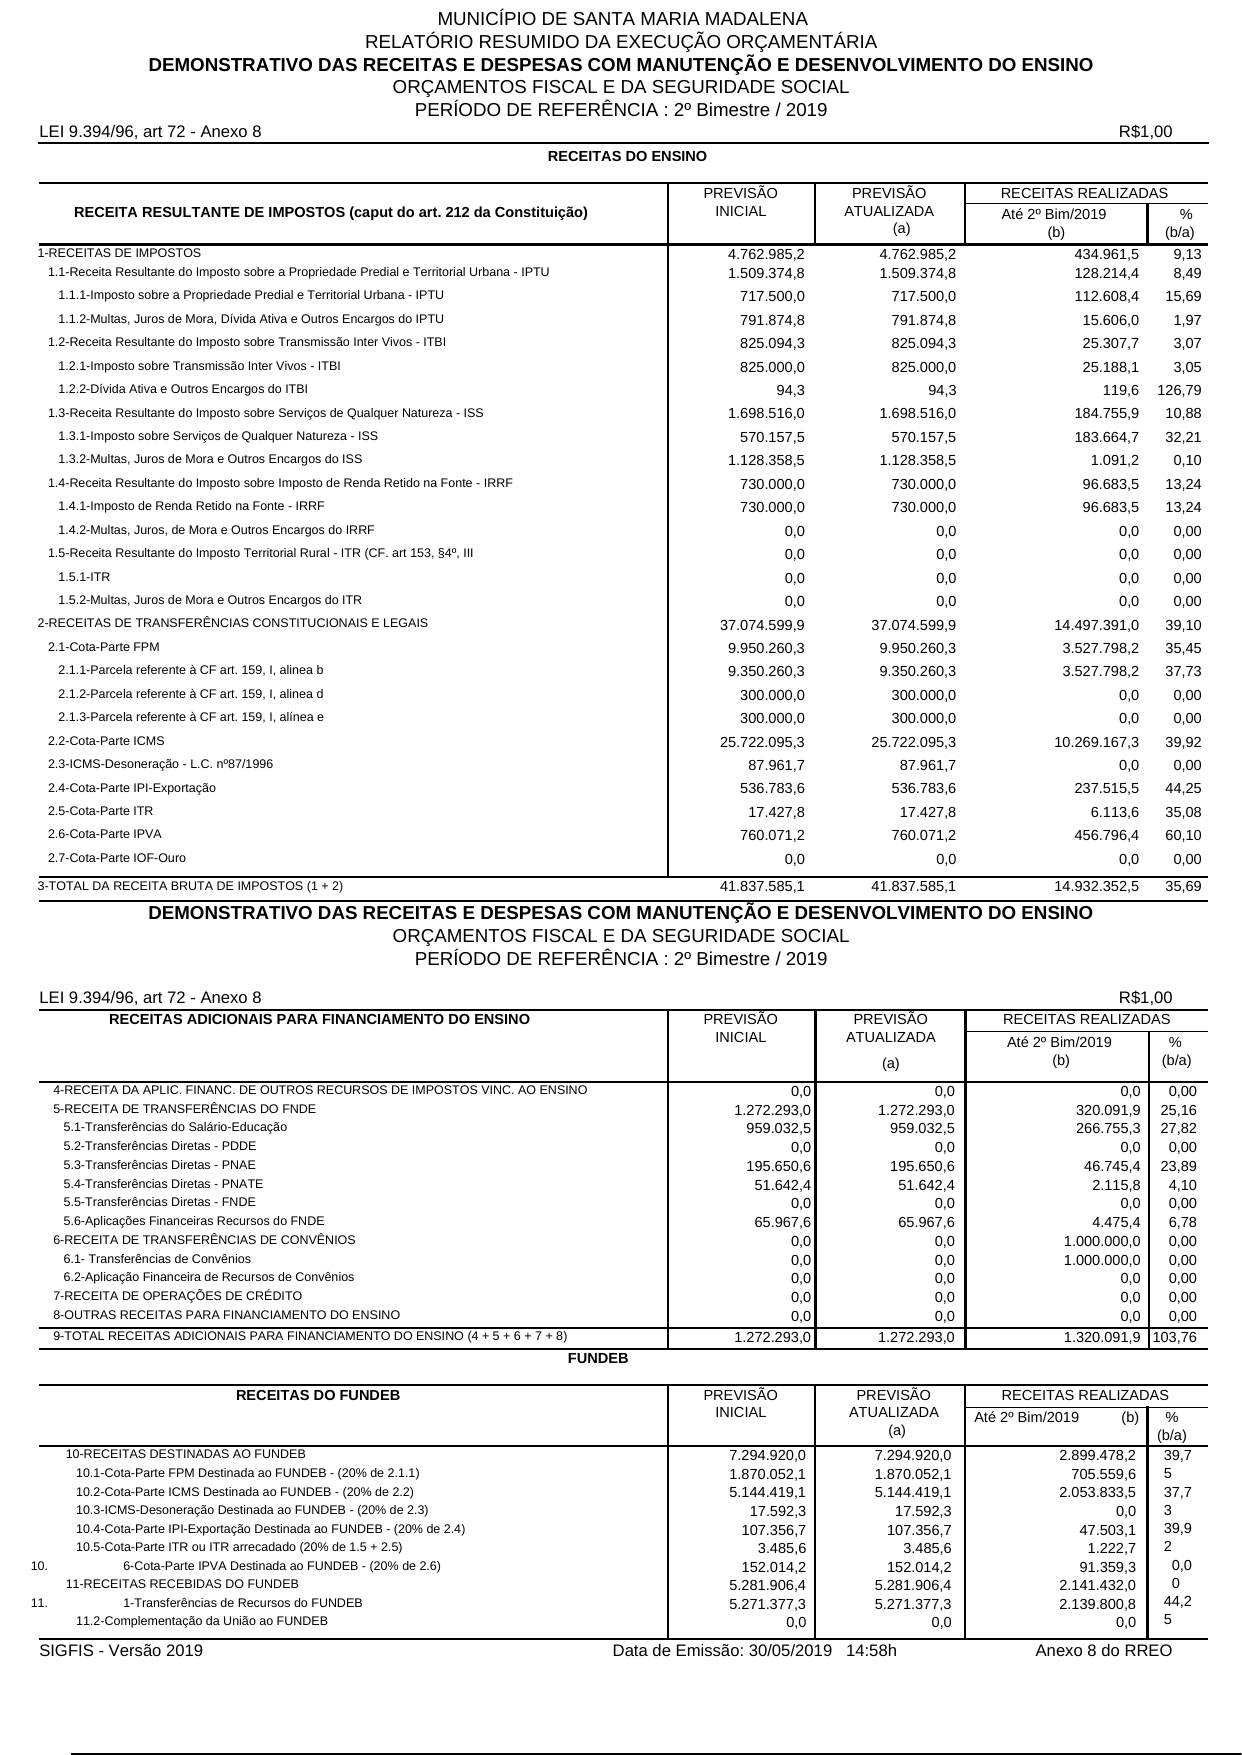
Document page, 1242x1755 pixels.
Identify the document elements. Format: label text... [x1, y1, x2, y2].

table_cell Até 2º Bim/2019 (b) [966, 1408, 1146, 1445]
table_cell 126,79 [1148, 382, 1208, 405]
table_cell 0,00 [1148, 851, 1208, 876]
table_cell 3,05 [1148, 358, 1208, 382]
table_cell 825.094,3 [815, 335, 964, 358]
table_cell 0,00 [1148, 546, 1208, 569]
text LEI 9.394/96, art 72 - Anexo 8 R$1,00 [39, 988, 1173, 1007]
table_cell 825.000,0 [669, 358, 814, 382]
table_cell 0,0 [669, 1270, 814, 1289]
table_cell 51.642,4 [817, 1176, 964, 1195]
table_cell 0,0 [967, 1083, 1148, 1101]
table_cell 14.497.391,0 [965, 616, 1147, 639]
table_cell 51.642,4 [669, 1176, 814, 1195]
table_cell 9.350.260,3 [815, 663, 964, 686]
table_cell 0,00 [1148, 710, 1208, 733]
table_cell 6,78 [1150, 1214, 1208, 1232]
table_cell 0,0 [817, 1270, 964, 1289]
table_cell 1.3.2-Multas, Juros de Mora e Outros Encargos do ISS [39, 452, 667, 476]
table_cell 4-RECEITA DA APLIC. FINANC. DE OUTROS RECURSOS DE IMPOSTOS VINC. AO ENSINO [39, 1083, 667, 1101]
table_cell 17.427,8 [815, 804, 964, 827]
table_cell 37.074.599,9 [669, 616, 814, 639]
table_cell 1.698.516,0 [815, 405, 964, 429]
text ORÇAMENTOS FISCAL E DA SEGURIDADE SOCIAL [70, 76, 1172, 97]
table_cell 15.606,0 [965, 311, 1147, 335]
table_cell 3.527.798,2 [965, 640, 1147, 663]
table_header PREVISÃO INICIAL [669, 184, 814, 242]
table_cell 0,0 [669, 1139, 814, 1157]
table_cell 1.128.358,5 [669, 452, 814, 476]
table_cell 0,00 [1150, 1195, 1208, 1214]
table_cell 41.837.585,1 [668, 878, 814, 899]
table_cell 1.509.374,8 [815, 265, 964, 288]
table_cell % (b/a) [1150, 1032, 1208, 1081]
table_cell 1.000.000,0 [967, 1251, 1148, 1270]
table_cell 1.3-Receita Resultante do Imposto sobre Serviços de Qualquer Natureza - ISS [39, 405, 667, 429]
table_cell 39,75 37,73 39,92 0,00 44,25 [1149, 1447, 1208, 1638]
table_cell 760.071,2 [669, 827, 814, 851]
table_cell 13,24 [1148, 476, 1208, 499]
table_cell 25.188,1 [965, 358, 1147, 382]
table_cell 7.294.920,0 1.870.052,1 5.144.419,1 17.592,3 107.356,7 3.485,6 152.014,2 5.281.906,4 5.271.377,3 0,0 [669, 1447, 814, 1638]
table_cell 825.000,0 [815, 358, 964, 382]
table_cell 6-RECEITA DE TRANSFERÊNCIAS DE CONVÊNIOS [39, 1233, 667, 1251]
table_cell 87.961,7 [669, 757, 814, 780]
table_cell 27,82 [1150, 1120, 1208, 1139]
table_cell 730.000,0 [669, 476, 814, 499]
table_cell 2-RECEITAS DE TRANSFERÊNCIAS CONSTITUCIONAIS E LEGAIS [39, 616, 667, 639]
table_cell 5.6-Aplicações Financeiras Recursos do FNDE [39, 1214, 667, 1232]
table_cell 570.157,5 [815, 429, 964, 452]
table_cell 0,0 [669, 569, 814, 593]
table_cell % (b/a) [1149, 204, 1208, 242]
table_cell 0,00 [1150, 1251, 1208, 1270]
table_header RECEITAS ADICIONAIS PARA FINANCIAMENTO DO ENSINO [39, 1011, 667, 1081]
table_cell 0,0 [669, 1233, 814, 1251]
table_cell 46.745,4 [967, 1158, 1148, 1176]
table_cell 0,0 [669, 1308, 814, 1327]
table_cell 0,0 [965, 710, 1147, 733]
table_cell 0,0 [965, 686, 1147, 710]
table_cell 0,0 [815, 523, 964, 546]
table_cell 1.2.1-Imposto sobre Transmissão Inter Vivos - ITBI [39, 358, 667, 382]
table_cell 112.608,4 [965, 288, 1147, 311]
table_cell 2.7-Cota-Parte IOF-Ouro [39, 851, 667, 876]
table_cell Até 2º Bim/2019 (b) [966, 204, 1146, 242]
table_cell % (b/a) [1149, 1408, 1208, 1445]
table_cell 7.294.920,0 1.870.052,1 5.144.419,1 17.592,3 107.356,7 3.485,6 152.014,2 5.281.906,4 5.271.377,3 0,0 [816, 1447, 964, 1638]
table_cell 10,88 [1148, 405, 1208, 429]
table_cell 10.269.167,3 [965, 733, 1147, 757]
table_cell 3.527.798,2 [965, 663, 1147, 686]
table_cell 0,0 [815, 593, 964, 616]
table_cell 25.307,7 [965, 335, 1147, 358]
table_cell 4.475,4 [967, 1214, 1148, 1232]
table_cell 320.091,9 [967, 1101, 1148, 1120]
table_cell 184.755,9 [965, 405, 1147, 429]
table_cell 0,00 [1150, 1308, 1208, 1327]
table_cell 1.272.293,0 [817, 1329, 964, 1347]
table_cell 0,0 [669, 593, 814, 616]
table_cell 10-RECEITAS DESTINADAS AO FUNDEB 10.1-Cota-Parte FPM Destinada ao FUNDEB - (20% de 2.1.1) 10.2-Cota-Parte ICMS Destinada ao FUNDEB - (20% de 2.2) 10.3-ICMS-Desoneração Destinada ao FUNDEB - (20% de 2.3) 10.4-Cota-Parte IPI-Exportação Destinada ao FUNDEB - (20% de 2.4) 10.5-Cota-Parte ITR ou ITR arrecadado (20% de 1.5 + 2.5) 6-Cota-Parte IPVA Destinada ao FUNDEB - (20% de 2.6) 11-RECEITAS RECEBIDAS DO FUNDEB 1-Transferências de Recursos do FUNDEB 11.2-Complementação da União ao FUNDEB 11.3-Receita de Aplicação Financeira dos Recursos FUNDEB [39, 1447, 667, 1638]
table_header PREVISÃO ATUALIZADA (a) [816, 1386, 964, 1445]
table_cell 1.1-Receita Resultante do Imposto sobre a Propriedade Predial e Territorial Urbana - IPTU [39, 265, 667, 288]
table_cell 44,25 [1148, 780, 1208, 804]
text LEI 9.394/96, art 72 - Anexo 8 R$1,00 [39, 122, 1173, 141]
table_cell 0,0 [967, 1195, 1148, 1214]
table_cell 0,00 [1150, 1270, 1208, 1289]
table_cell 37,73 [1148, 663, 1208, 686]
table_cell 2.1-Cota-Parte FPM [39, 640, 667, 663]
table_cell 1.272.293,0 [669, 1329, 814, 1347]
table_cell 0,0 [965, 569, 1147, 593]
table_header RECEITA RESULTANTE DE IMPOSTOS (caput do art. 212 da Constituição) [39, 184, 667, 242]
text PERÍODO DE REFERÊNCIA : 2º Bimestre / 2019 [70, 99, 1172, 120]
table_cell 1.4.1-Imposto de Renda Retido na Fonte - IRRF [39, 499, 667, 522]
table_cell 791.874,8 [815, 311, 964, 335]
table_cell 6.1- Transferências de Convênios [39, 1251, 667, 1270]
text ORÇAMENTOS FISCAL E DA SEGURIDADE SOCIAL [70, 924, 1172, 946]
table_cell 15,69 [1148, 288, 1208, 311]
table_cell 1-RECEITAS DE IMPOSTOS [39, 246, 667, 264]
table_cell 1.5.1-ITR [39, 569, 667, 593]
table_cell 2.115,8 [967, 1176, 1148, 1195]
table_cell 717.500,0 [669, 288, 814, 311]
table_cell 87.961,7 [815, 757, 964, 780]
table_cell 0,0 [669, 1289, 814, 1307]
table_cell 0,0 [669, 546, 814, 569]
table_cell 3,07 [1148, 335, 1208, 358]
table_cell 5.1-Transferências do Salário-Educação [39, 1120, 667, 1139]
table_cell 9.950.260,3 [669, 640, 814, 663]
table_cell 300.000,0 [815, 710, 964, 733]
table_cell 23,89 [1150, 1158, 1208, 1176]
table_cell 0,00 [1148, 523, 1208, 546]
table_cell 2.5-Cota-Parte ITR [39, 804, 667, 827]
table_cell 1.2-Receita Resultante do Imposto sobre Transmissão Inter Vivos - ITBI [39, 335, 667, 358]
table_cell 9.350.260,3 [669, 663, 814, 686]
table_cell 65.967,6 [817, 1214, 964, 1232]
table_cell 1.5.2-Multas, Juros de Mora e Outros Encargos do ITR [39, 593, 667, 616]
table_cell 6.2-Aplicação Financeira de Recursos de Convênios [39, 1270, 667, 1289]
table_header RECEITAS REALIZADAS [966, 1386, 1208, 1406]
table_cell 183.664,7 [965, 429, 1147, 452]
table_cell 570.157,5 [669, 429, 814, 452]
table_cell 1.1.2-Multas, Juros de Mora, Dívida Ativa e Outros Encargos do IPTU [39, 311, 667, 335]
table_cell 25,16 [1150, 1101, 1208, 1120]
table_cell 0,0 [669, 1251, 814, 1270]
table_cell 5-RECEITA DE TRANSFERÊNCIAS DO FNDE [39, 1101, 667, 1120]
table_cell 5.2-Transferências Diretas - PDDE [39, 1139, 667, 1157]
table_cell 959.032,5 [669, 1120, 814, 1139]
table_cell 0,00 [1148, 686, 1208, 710]
table_cell 32,21 [1148, 429, 1208, 452]
table_cell 0,0 [669, 1195, 814, 1214]
table_cell 94,3 [815, 382, 964, 405]
table_cell 0,00 [1148, 569, 1208, 593]
table_cell Até 2º Bim/2019 (b) [967, 1032, 1148, 1081]
table_cell 760.071,2 [815, 827, 964, 851]
table_cell 13,24 [1148, 499, 1208, 522]
table_cell 0,0 [817, 1083, 964, 1101]
table_cell 5.5-Transferências Diretas - FNDE [39, 1195, 667, 1214]
subtitle FUNDEB [39, 1350, 1157, 1366]
table_cell 35,08 [1148, 804, 1208, 827]
table_cell 0,0 [815, 851, 964, 876]
table_cell 0,0 [967, 1270, 1148, 1289]
table_cell 1.128.358,5 [815, 452, 964, 476]
table_cell 0,00 [1150, 1139, 1208, 1157]
table_cell 300.000,0 [669, 710, 814, 733]
table_cell 0,00 [1148, 757, 1208, 780]
table_cell 0,0 [669, 1083, 814, 1101]
table_cell 1.4.2-Multas, Juros, de Mora e Outros Encargos do IRRF [39, 523, 667, 546]
table_cell 266.755,3 [967, 1120, 1148, 1139]
table_cell 0,0 [965, 546, 1147, 569]
table_cell 195.650,6 [817, 1158, 964, 1176]
table_cell 37.074.599,9 [815, 616, 964, 639]
table_cell 8-OUTRAS RECEITAS PARA FINANCIAMENTO DO ENSINO [39, 1308, 667, 1327]
table_cell 41.837.585,1 [815, 878, 964, 899]
table_header RECEITAS DO FUNDEB [39, 1386, 667, 1445]
table_header PREVISÃO INICIAL [669, 1011, 814, 1081]
table_cell 96.683,5 [965, 499, 1147, 522]
table_cell 1.272.293,0 [817, 1101, 964, 1120]
table_cell 1.3.1-Imposto sobre Serviços de Qualquer Natureza - ISS [39, 429, 667, 452]
table_cell 6.113,6 [965, 804, 1147, 827]
table_cell 1,97 [1148, 311, 1208, 335]
table_cell 730.000,0 [669, 499, 814, 522]
table_cell 4.762.985,2 [669, 246, 814, 264]
table_cell 0,0 [967, 1139, 1148, 1157]
table_cell 0,0 [967, 1308, 1148, 1327]
table_cell 25.722.095,3 [815, 733, 964, 757]
table_cell 5.3-Transferências Diretas - PNAE [39, 1158, 667, 1176]
table_cell 39,10 [1148, 616, 1208, 639]
table_cell 456.796,4 [965, 827, 1147, 851]
table_cell 1.1.1-Imposto sobre a Propriedade Predial e Territorial Urbana - IPTU [39, 288, 667, 311]
table_cell 35,69 [1148, 878, 1208, 899]
table_cell 1.2.2-Dívida Ativa e Outros Encargos do ITBI [39, 382, 667, 405]
table_cell 94,3 [669, 382, 814, 405]
table_cell 17.427,8 [669, 804, 814, 827]
table_cell 791.874,8 [669, 311, 814, 335]
table_cell 2.2-Cota-Parte ICMS [39, 733, 667, 757]
table_cell 14.932.352,5 [965, 878, 1147, 899]
table_cell 103,76 [1150, 1329, 1208, 1347]
table_cell 195.650,6 [669, 1158, 814, 1176]
table_cell 237.515,5 [965, 780, 1147, 804]
table_cell 0,0 [965, 851, 1147, 876]
table_cell 0,0 [817, 1308, 964, 1327]
table_cell 730.000,0 [815, 499, 964, 522]
table_cell 9,13 [1148, 246, 1208, 264]
table_cell 0,0 [965, 757, 1147, 780]
table_cell 35,45 [1148, 640, 1208, 663]
table_cell 5.4-Transferências Diretas - PNATE [39, 1176, 667, 1195]
subtitle DEMONSTRATIVO DAS RECEITAS E DESPESAS COM MANUTENÇÃO E DESENVOLVIMENTO DO ENSINO [148, 902, 1172, 923]
table_cell 0,0 [817, 1251, 964, 1270]
table_cell 9-TOTAL RECEITAS ADICIONAIS PARA FINANCIAMENTO DO ENSINO (4 + 5 + 6 + 7 + 8) [39, 1329, 667, 1347]
table_cell 128.214,4 [965, 265, 1147, 288]
table_cell 0,00 [1150, 1289, 1208, 1307]
table_cell 2.3-ICMS-Desoneração - L.C. nº87/1996 [39, 757, 667, 780]
table_header PREVISÃO ATUALIZADA (a) [817, 1011, 964, 1081]
table_cell 2.4-Cota-Parte IPI-Exportação [39, 780, 667, 804]
table_cell 0,0 [817, 1195, 964, 1214]
table_cell 1.5-Receita Resultante do Imposto Territorial Rural - ITR (CF. art 153, §4º, III [39, 546, 667, 569]
table_cell 536.783,6 [815, 780, 964, 804]
table_cell 2.6-Cota-Parte IPVA [39, 827, 667, 851]
table_cell 300.000,0 [669, 686, 814, 710]
table_cell 1.000.000,0 [967, 1233, 1148, 1251]
table_cell 717.500,0 [815, 288, 964, 311]
table_cell 7-RECEITA DE OPERAÇÕES DE CRÉDITO [39, 1289, 667, 1307]
table_cell 0,0 [669, 851, 814, 876]
table_cell 2.899.478,2 705.559,6 2.053.833,5 0,0 47.503,1 1.222,7 91.359,3 2.141.432,0 2.139.800,8 0,0 [966, 1447, 1146, 1638]
table_cell 1.4-Receita Resultante do Imposto sobre Imposto de Renda Retido na Fonte - IRRF [39, 476, 667, 499]
table_cell 25.722.095,3 [669, 733, 814, 757]
table_cell 2.1.1-Parcela referente à CF art. 159, I, alinea b [39, 663, 667, 686]
table_cell 0,0 [817, 1139, 964, 1157]
table_cell 0,0 [965, 593, 1147, 616]
table_cell 0,00 [1150, 1233, 1208, 1251]
table_cell 0,00 [1148, 593, 1208, 616]
table_cell 959.032,5 [817, 1120, 964, 1139]
table_cell 300.000,0 [815, 686, 964, 710]
table_cell 0,0 [967, 1289, 1148, 1307]
table_cell 4,10 [1150, 1176, 1208, 1195]
table_cell 60,10 [1148, 827, 1208, 851]
text PERÍODO DE REFERÊNCIA : 2º Bimestre / 2019 [70, 948, 1172, 969]
table_cell 0,0 [669, 523, 814, 546]
table_cell 9.950.260,3 [815, 640, 964, 663]
table_cell 4.762.985,2 [815, 246, 964, 264]
table_cell 96.683,5 [965, 476, 1147, 499]
table_cell 1.091,2 [965, 452, 1147, 476]
table_cell 1.509.374,8 [669, 265, 814, 288]
table_cell 1.272.293,0 [669, 1101, 814, 1120]
table_header RECEITAS REALIZADAS [966, 184, 1208, 203]
table_cell 1.320.091,9 [967, 1329, 1148, 1347]
table_cell 434.961,5 [965, 246, 1147, 264]
table_header RECEITAS REALIZADAS [967, 1011, 1208, 1031]
table_cell 0,00 [1150, 1083, 1208, 1101]
table_cell 0,0 [815, 569, 964, 593]
table_header PREVISÃO INICIAL [669, 1386, 814, 1445]
table_cell 1.698.516,0 [669, 405, 814, 429]
table_cell 119,6 [965, 382, 1147, 405]
table_header PREVISÃO ATUALIZADA (a) [816, 184, 964, 242]
table_cell 39,92 [1148, 733, 1208, 757]
table_cell 0,0 [817, 1289, 964, 1307]
table_cell 2.1.2-Parcela referente à CF art. 159, I, alinea d [39, 686, 667, 710]
subtitle RECEITAS DO ENSINO [82, 148, 1172, 164]
table_cell 2.1.3-Parcela referente à CF art. 159, I, alínea e [39, 710, 667, 733]
table_cell 8,49 [1148, 265, 1208, 288]
table_cell 0,0 [965, 523, 1147, 546]
table_cell 0,0 [817, 1233, 964, 1251]
table_cell 0,10 [1148, 452, 1208, 476]
table_cell 0,0 [815, 546, 964, 569]
table_cell 730.000,0 [815, 476, 964, 499]
table_cell 825.094,3 [669, 335, 814, 358]
table_cell 536.783,6 [669, 780, 814, 804]
table_cell 3-TOTAL DA RECEITA BRUTA DE IMPOSTOS (1 + 2) [39, 878, 668, 899]
table_cell 65.967,6 [669, 1214, 814, 1232]
